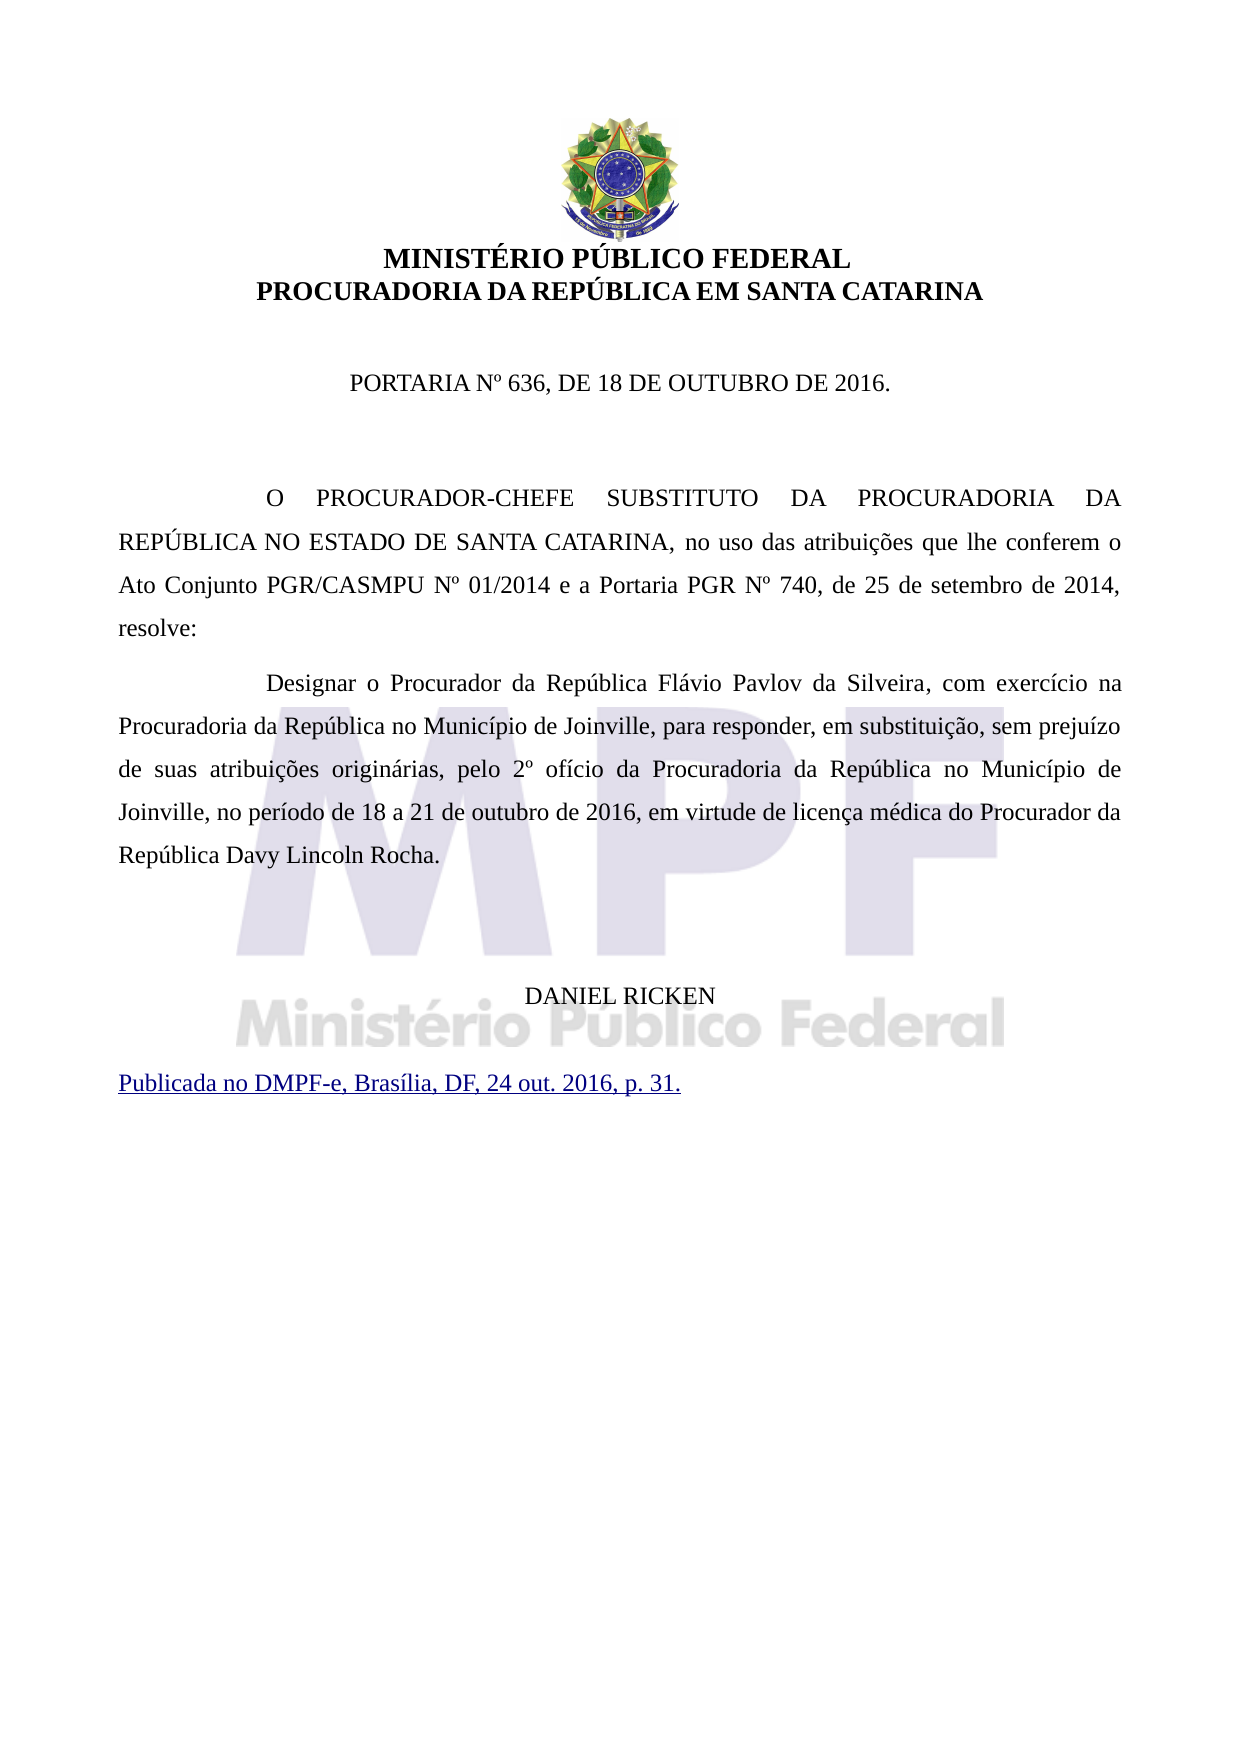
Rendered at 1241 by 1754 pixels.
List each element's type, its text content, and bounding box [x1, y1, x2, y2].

picture [236, 1010, 1004, 1047]
text Publicada no DMPF-e, Brasília, DF, 24 out. 2016, p. 31. [118, 1068, 1122, 1096]
text DANIEL RICKEN [118, 981, 1122, 1010]
text O PROCURADOR-CHEFE SUBSTITUTO DA PROCURADORIA DA REPÚBLICA NO ESTADO DE SANTA CATARINA, no uso das atribuições que lhe conferem o Ato Conjunto PGR/CASMPU Nº 01/2014 e a Portaria PGR Nº 740, de 25 de setembro de 2014, resolve: [118, 483, 1122, 642]
text PROCURADORIA DA REPÚBLICA EM SANTA CATARINA [118, 275, 1122, 306]
picture [236, 869, 1004, 981]
text MINISTÉRIO PÚBLICO FEDERAL [118, 176, 1122, 275]
text Designar o Procurador da República Flávio Pavlov da Silveira, com exercício na Procuradoria da República no Município de Joinville, para responder, em substituição, sem prejuízo de suas atribuições originárias, pelo 2º ofício da Procuradoria da República no Município de Joinville, no período de 18 a 21 de outubro de 2016, em virtude de licença médica do Procurador da República Davy Lincoln Rocha. [118, 668, 1122, 869]
text PORTARIA Nº 636, DE 18 DE OUTUBRO DE 2016. [118, 368, 1122, 397]
